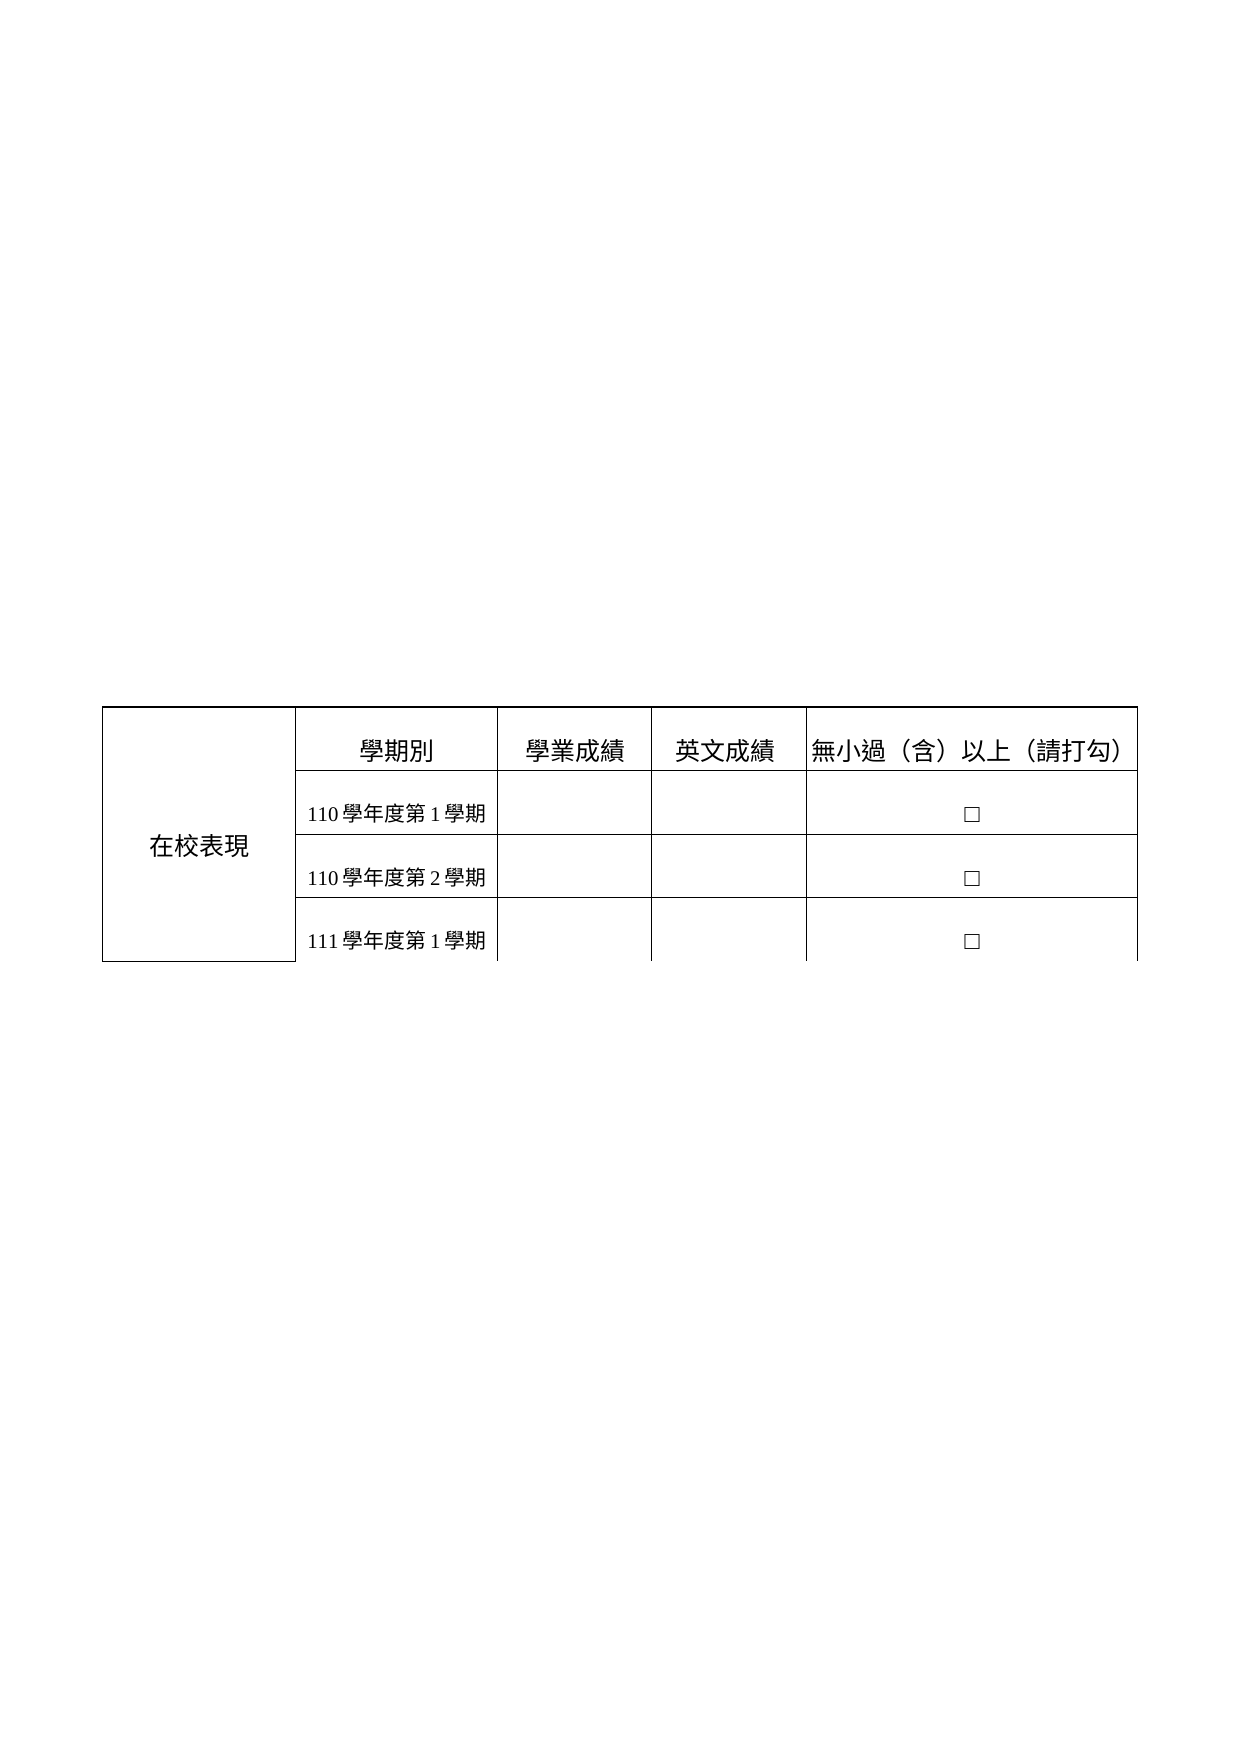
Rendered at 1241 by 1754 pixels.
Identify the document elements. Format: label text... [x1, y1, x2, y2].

table_cell 110學年度第2學期 [296, 835, 497, 897]
table_cell [498, 835, 651, 897]
table_cell □ [807, 835, 1137, 897]
table_cell [652, 835, 806, 897]
table_cell □ [807, 898, 1137, 961]
table_cell 學業成績 [498, 708, 651, 770]
table_cell 111學年度第1學期 [296, 898, 497, 961]
table_cell 英文成績 [652, 708, 806, 770]
table_cell [652, 771, 806, 833]
table_cell 學期別 [296, 708, 497, 770]
table_cell 無小過（含）以上（請打勾） [807, 708, 1137, 770]
table_cell [498, 771, 651, 833]
table_cell 110學年度第1學期 [296, 771, 497, 833]
table_cell [652, 898, 806, 961]
table_cell [498, 898, 651, 961]
table_cell □ [807, 771, 1137, 833]
table_cell 在校表現 [103, 708, 295, 961]
